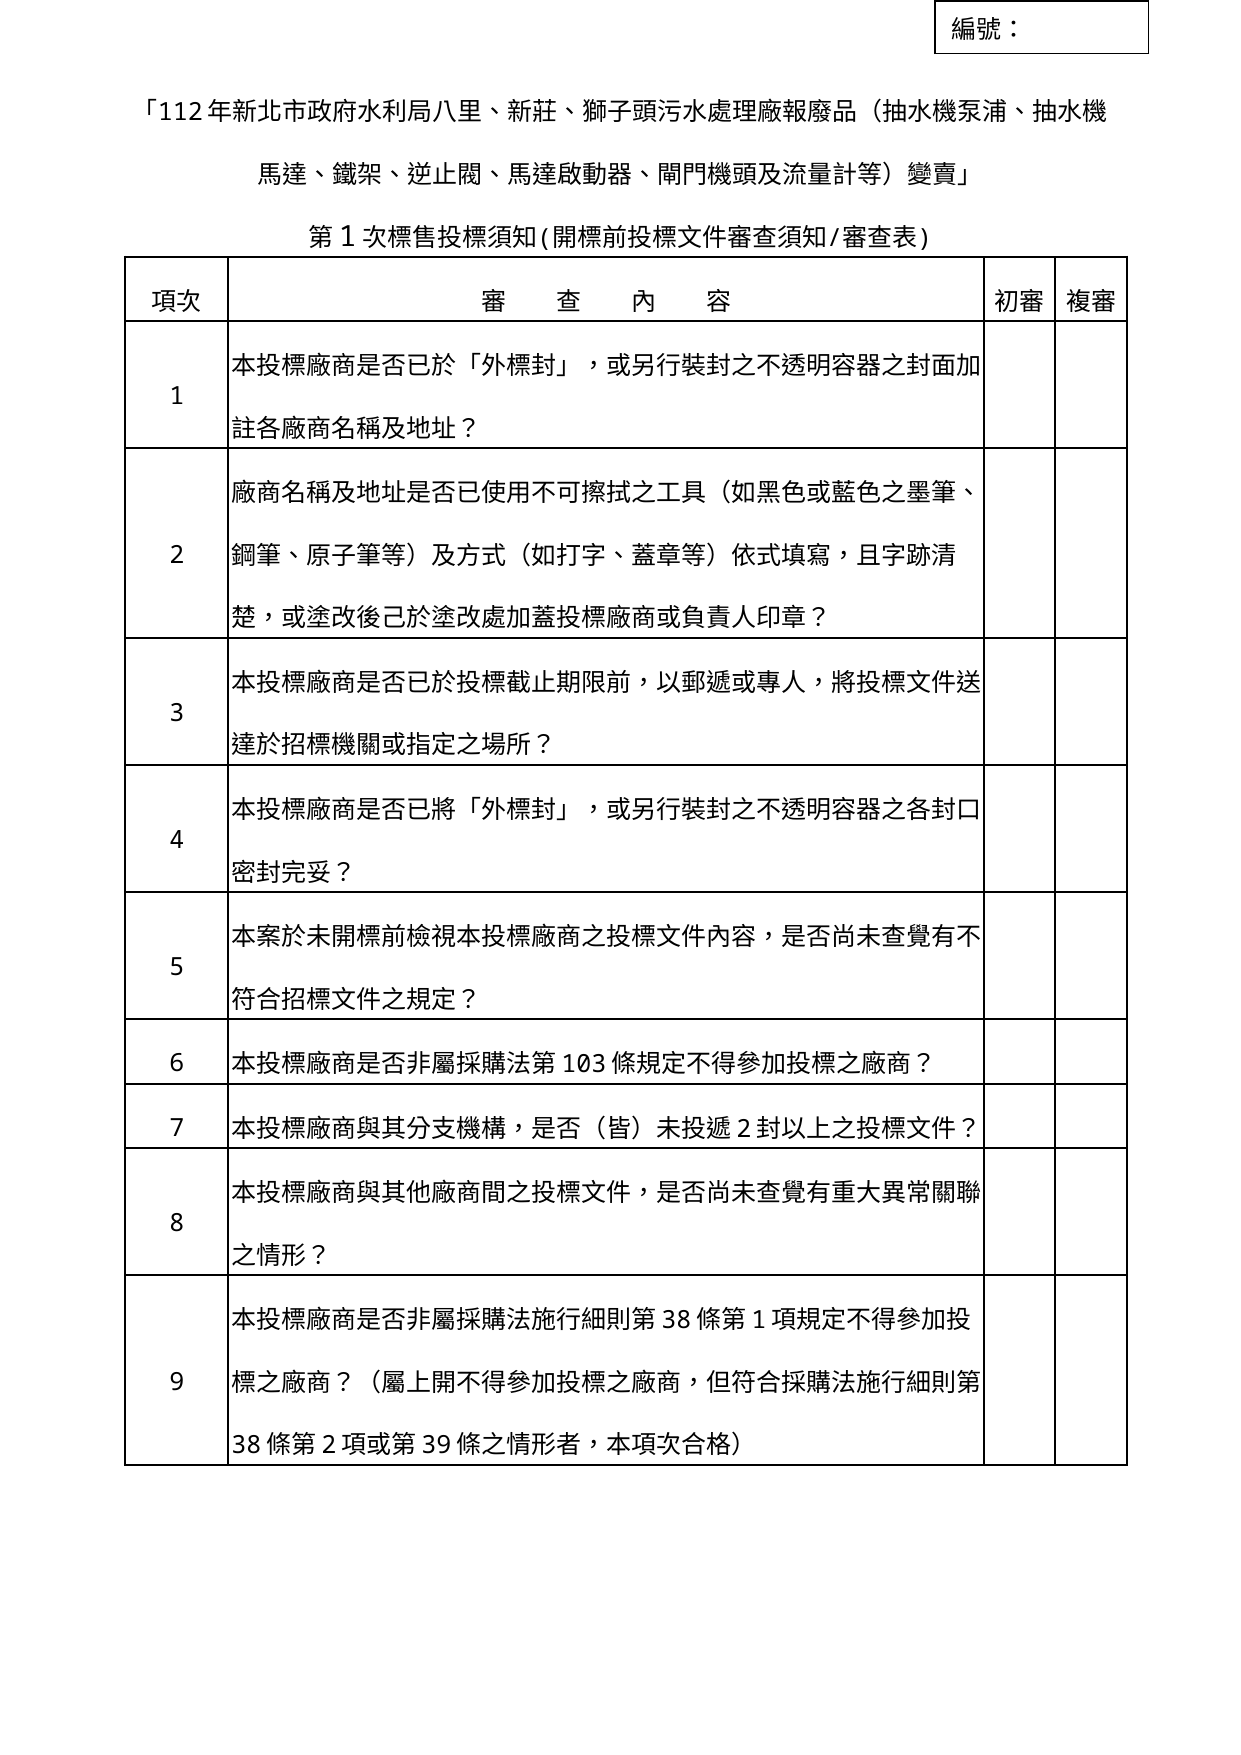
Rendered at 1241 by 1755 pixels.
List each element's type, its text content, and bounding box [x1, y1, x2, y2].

table_cell [985, 1085, 1054, 1147]
table_cell [1056, 639, 1126, 764]
table_header 審 查 內 容 [229, 258, 983, 320]
table_cell 9 [126, 1276, 227, 1464]
table_cell [985, 322, 1054, 447]
table_cell 本投標廠商是否已將「外標封」，或另行裝封之不透明容器之各封口密封完妥？ [229, 766, 983, 891]
table_header 項次 [126, 258, 227, 320]
table_header 複審 [1056, 258, 1126, 320]
text 第1次標售投標須知(開標前投標文件審查須知/審查表) [130, 193, 1110, 256]
table_cell 廠商名稱及地址是否已使用不可擦拭之工具（如黑色或藍色之墨筆、鋼筆、原子筆等）及方式（如打字、蓋章等）依式填寫，且字跡清楚，或塗改後己於塗改處加蓋投標廠商或負責人印章？ [229, 449, 983, 637]
table_header 初審 [985, 258, 1054, 320]
table_cell [1056, 766, 1126, 891]
table_cell 本投標廠商與其他廠商間之投標文件，是否尚未查覺有重大異常關聯之情形？ [229, 1149, 983, 1274]
table_cell 1 [126, 322, 227, 447]
text 「112年新北市政府水利局八里、新莊、獅子頭污水處理廠報廢品（抽水機泵浦、抽水機馬達、鐵架、逆止閥、馬達啟動器、閘門機頭及流量計等）變賣」 [130, 68, 1110, 193]
table_cell 2 [126, 449, 227, 637]
table_cell [1056, 1085, 1126, 1147]
table_cell [985, 893, 1054, 1018]
table_cell [1056, 1276, 1126, 1464]
table_cell 本投標廠商與其分支機構，是否（皆）未投遞2封以上之投標文件？ [229, 1085, 983, 1147]
table_cell 7 [126, 1085, 227, 1147]
table_cell [985, 766, 1054, 891]
table_cell 3 [126, 639, 227, 764]
table_cell [985, 449, 1054, 637]
table_cell 本投標廠商是否非屬採購法施行細則第38條第1項規定不得參加投標之廠商？（屬上開不得參加投標之廠商，但符合採購法施行細則第38條第2項或第39條之情形者，本項次合格） [229, 1276, 983, 1464]
table_cell 4 [126, 766, 227, 891]
table_cell [985, 1020, 1054, 1083]
table_cell 本投標廠商是否已於投標截止期限前，以郵遞或專人，將投標文件送達於招標機關或指定之場所？ [229, 639, 983, 764]
table_cell [985, 639, 1054, 764]
table_cell 5 [126, 893, 227, 1018]
table_cell [1056, 449, 1126, 637]
table_cell 本投標廠商是否已於「外標封」，或另行裝封之不透明容器之封面加註各廠商名稱及地址？ [229, 322, 983, 447]
table_cell 本投標廠商是否非屬採購法第103條規定不得參加投標之廠商？ [229, 1020, 983, 1083]
text [936, 2, 1148, 53]
table_cell [985, 1149, 1054, 1274]
table_cell [985, 1276, 1054, 1464]
table_cell 6 [126, 1020, 227, 1083]
table_cell [1056, 1149, 1126, 1274]
table_cell [1056, 1020, 1126, 1083]
table_cell 本案於未開標前檢視本投標廠商之投標文件內容，是否尚未查覺有不符合招標文件之規定？ [229, 893, 983, 1018]
text 編號： [951, 9, 1133, 45]
table_cell 8 [126, 1149, 227, 1274]
table_cell [1056, 893, 1126, 1018]
table_cell [1056, 322, 1126, 447]
